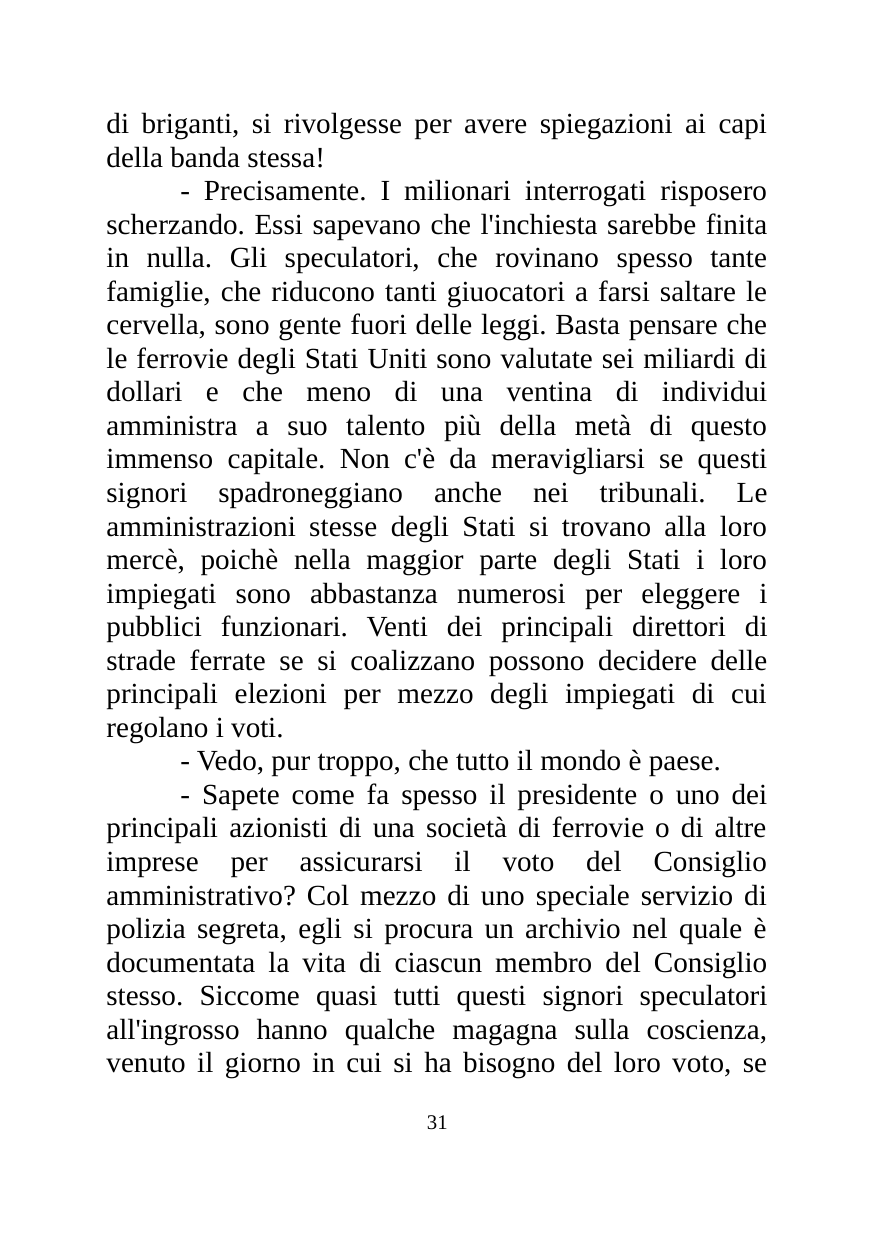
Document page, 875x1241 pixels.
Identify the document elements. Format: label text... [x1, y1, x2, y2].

text di briganti, si rivolgesse per avere spiegazioni ai capi della banda stessa! [106, 106, 768, 173]
text - Sapete come fa spesso il presidente o uno dei principali azionisti di una società di ferrovie o di altre imprese per assicurarsi il voto del Consiglio amministrativo? Col mezzo di uno speciale servizio di polizia segreta, egli si procura un archivio nel quale è documentata la vita di ciascun membro del Consiglio stesso. Siccome quasi tutti questi signori speculatori all'ingrosso hanno qualche magagna sulla coscienza, venuto il giorno in cui si ha bisogno del loro voto, se [106, 777, 768, 1079]
text - Precisamente. I milionari interrogati risposero scherzando. Essi sapevano che l'inchiesta sarebbe finita in nulla. Gli speculatori, che rovinano spesso tante famiglie, che riducono tanti giuocatori a farsi saltare le cervella, sono gente fuori delle leggi. Basta pensare che le ferrovie degli Stati Uniti sono valutate sei miliardi di dollari e che meno di una ventina di individui amministra a suo talento più della metà di questo immenso capitale. Non c'è da meravigliarsi se questi signori spadroneggiano anche nei tribunali. Le amministrazioni stesse degli Stati si trovano alla loro mercè, poichè nella maggior parte degli Stati i loro impiegati sono abbastanza numerosi per eleggere i pubblici funzionari. Venti dei principali direttori di strade ferrate se si coalizzano possono decidere delle principali elezioni per mezzo degli impiegati di cui regolano i voti. [106, 173, 768, 743]
text - Vedo, pur troppo, che tutto il mondo è paese. [106, 743, 768, 777]
